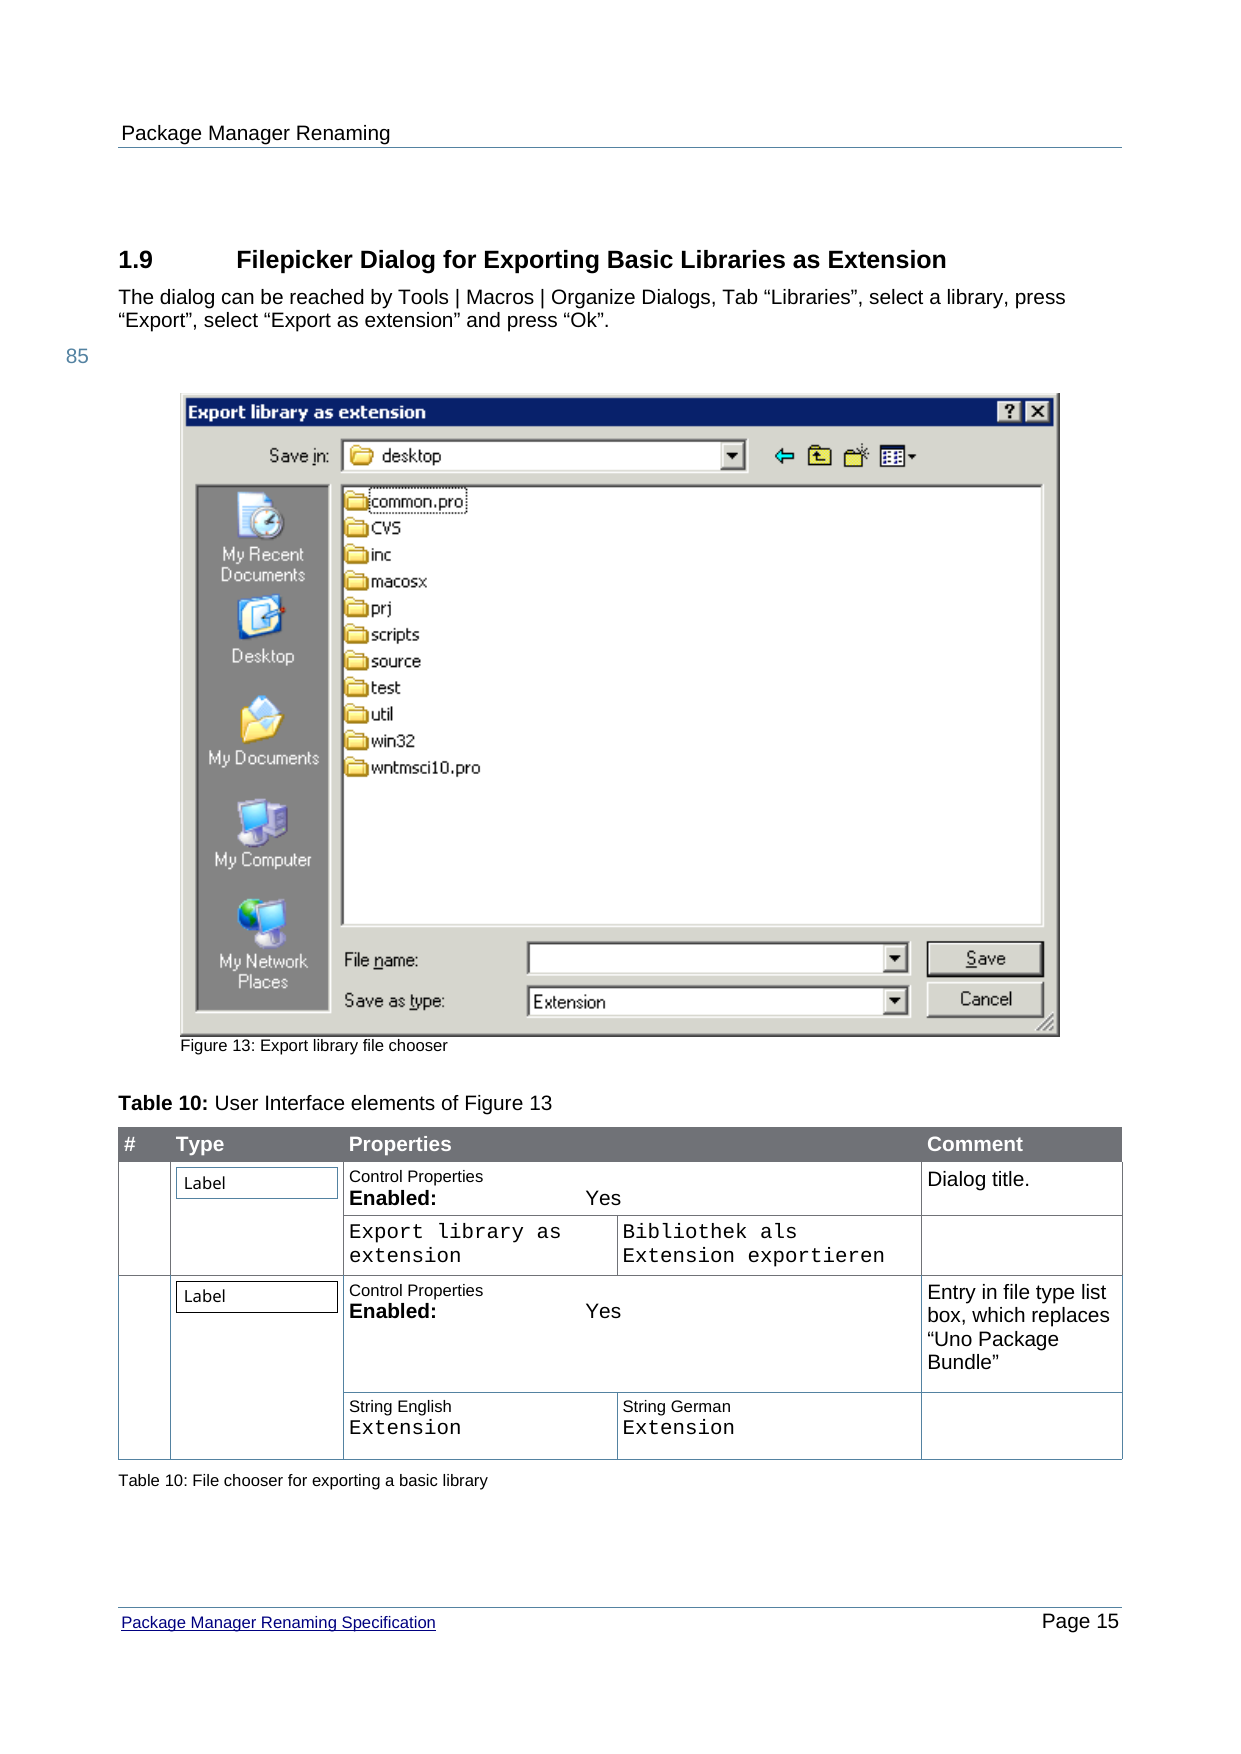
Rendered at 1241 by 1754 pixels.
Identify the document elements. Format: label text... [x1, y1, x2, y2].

table_header Control Properties Enabled: Yes [344, 1162, 921, 1215]
table_header Control Properties Enabled: Yes [344, 1276, 921, 1392]
table_header Entry in file type list box, which replaces “Uno Package Bundle” [922, 1276, 1122, 1392]
text Table 10: User Interface elements of Figure 13 [118, 1091, 1122, 1114]
table_cell String German Extension [618, 1393, 921, 1459]
table_header # [118, 1127, 170, 1162]
table_cell Export library as extension [344, 1216, 617, 1275]
table_header Comment [921, 1127, 1122, 1162]
table_cell String English Extension [344, 1393, 617, 1459]
table_cell [171, 1276, 343, 1459]
table_header Type [170, 1127, 343, 1162]
text Table 10: File chooser for exporting a basic library [118, 1472, 1122, 1490]
table_cell [922, 1216, 1122, 1275]
table_header Dialog title. [922, 1162, 1122, 1215]
table_header Properties [343, 1127, 921, 1162]
subtitle Filepicker Dialog for Exporting Basic Libraries as Extension [118, 246, 1122, 274]
text Figure 13: Export library file chooser [180, 1037, 1060, 1055]
table_cell <#> [119, 1276, 170, 1459]
table_cell [171, 1162, 343, 1275]
table_cell [922, 1393, 1122, 1459]
text The dialog can be reached by Tools | Macros | Organize Dialogs, Tab “Libraries”, select a library, press “Export”, select “Export as extension” and press “Ok”. [118, 286, 1122, 332]
table_cell Bibliothek als Extension exportieren [618, 1216, 921, 1275]
table_cell <#> [119, 1162, 170, 1275]
picture [180, 393, 1060, 1037]
